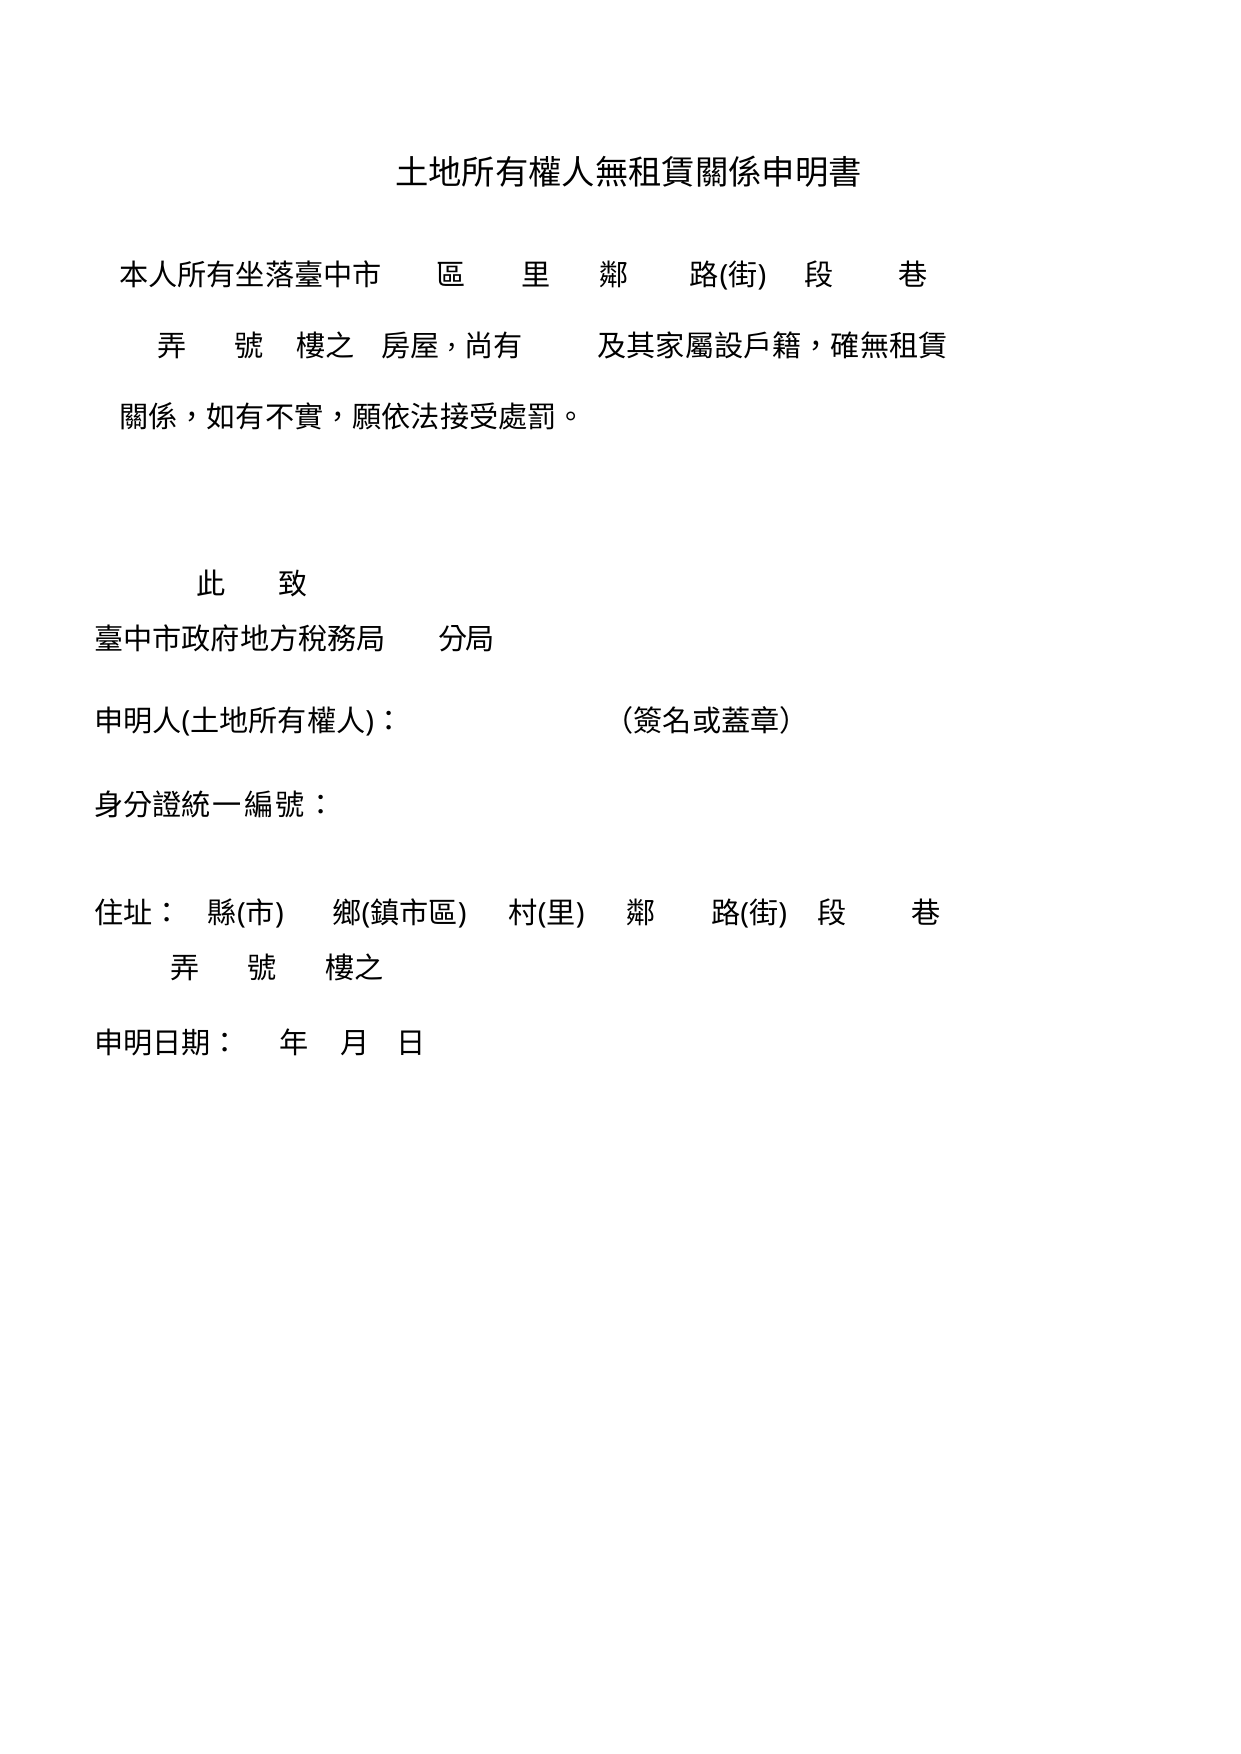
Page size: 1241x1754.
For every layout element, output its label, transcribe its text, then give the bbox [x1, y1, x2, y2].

text 申明人(土地所有權人)： （簽名或蓋章） [94, 697, 1162, 739]
text 弄 號 樓之 房屋，尚有 及其家屬設戶籍，確無租賃 [119, 323, 1137, 365]
text 關係，如有不實，願依法接受處罰。 [119, 394, 1137, 436]
text 此 致 [94, 561, 1162, 603]
text 身分證統一編號： [94, 781, 1162, 823]
text 本人所有坐落臺中市 區 里 鄰 路(街) 段 巷 [119, 252, 1137, 294]
text 申明日期： 年 月 日 [94, 1020, 1162, 1062]
text 住址： 縣(市) 鄉(鎮市區) 村(里) 鄰 路(街) 段 巷 [94, 890, 1162, 932]
text 土地所有權人無租賃關係申明書 [94, 145, 1162, 194]
text 弄 號 樓之 [94, 945, 1162, 987]
text 臺中市政府地方稅務局 分局 [94, 615, 1162, 657]
